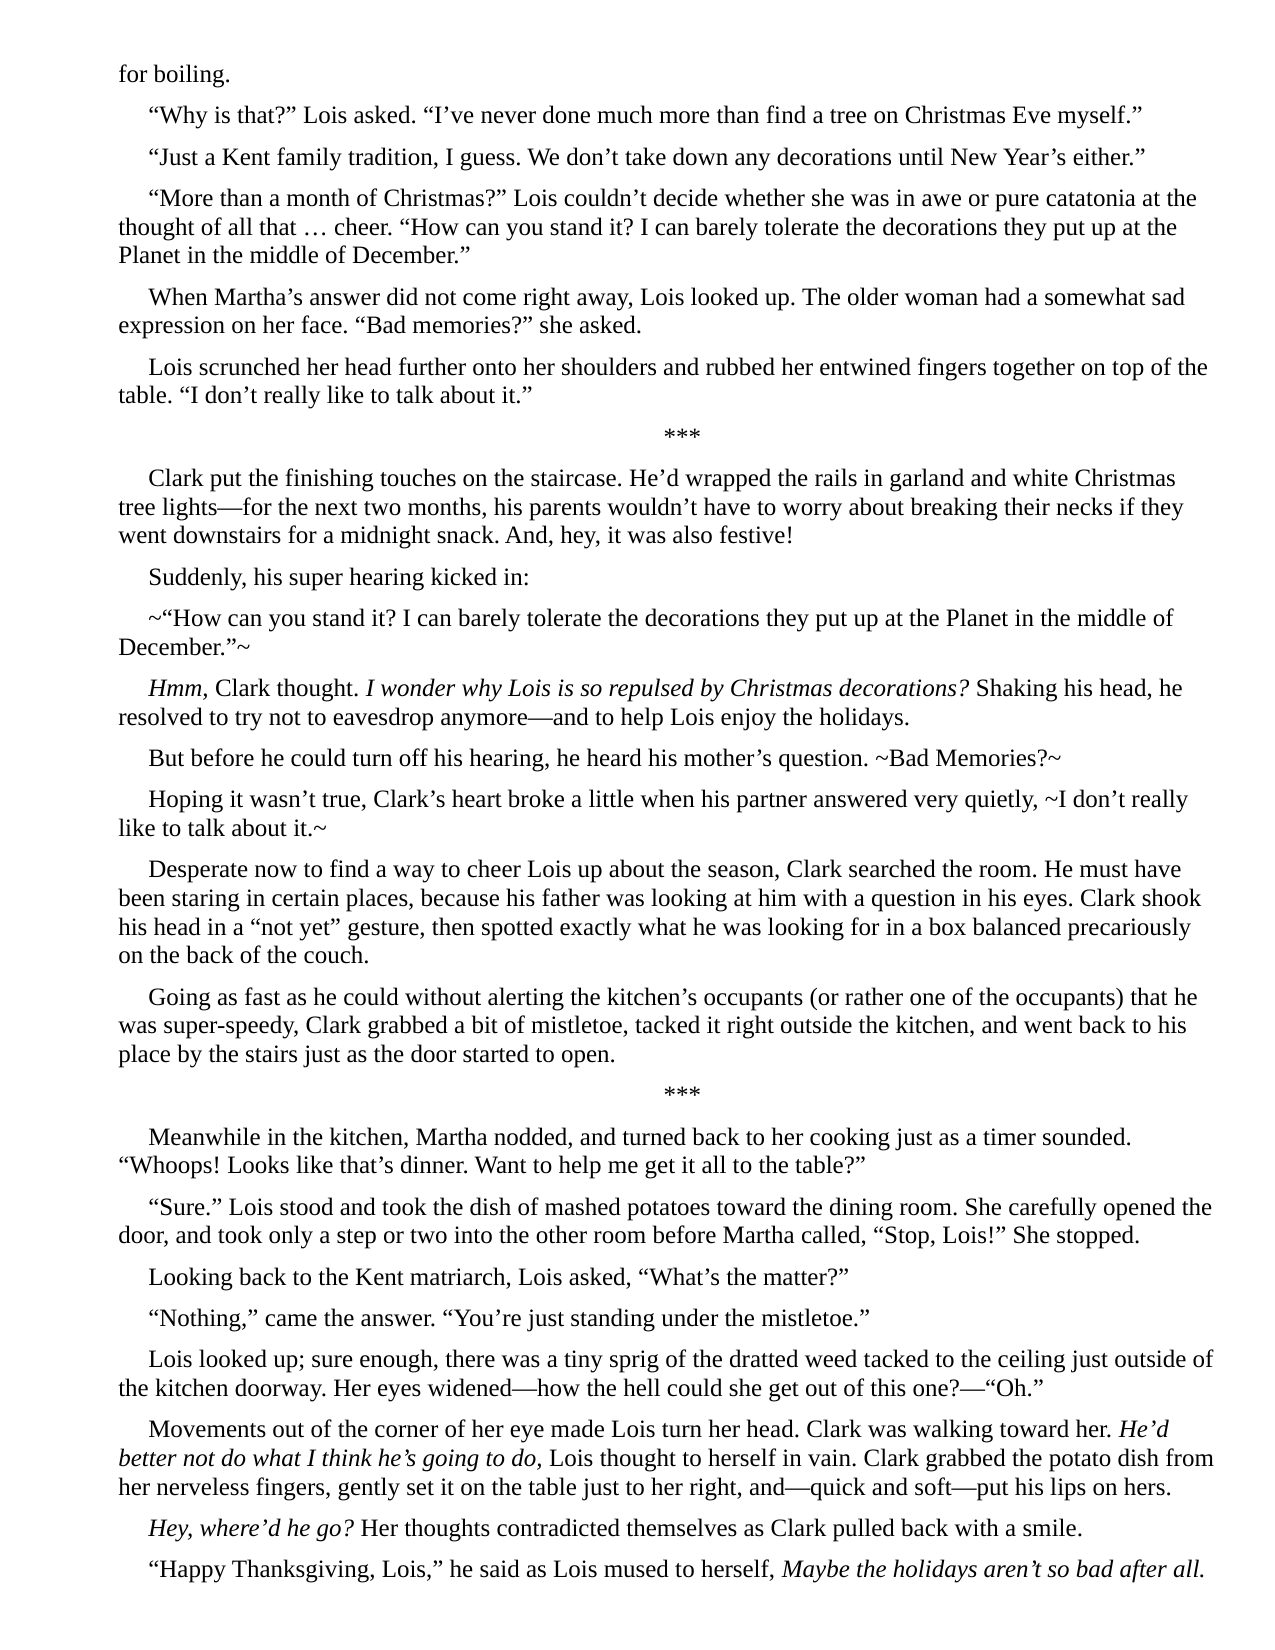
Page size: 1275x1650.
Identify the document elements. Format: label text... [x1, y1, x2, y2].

text *** [118, 422, 1216, 450]
text Hmm, Clark thought. I wonder why Lois is so repulsed by Christmas decorations? Shaking his head, he resolved to try not to eavesdrop anymore—and to help Lois enjoy the holidays. [118, 673, 1216, 730]
text Lois scrunched her head further onto her shoulders and rubbed her entwined fingers together on top of the table. “I don’t really like to talk about it.” [118, 352, 1216, 409]
text “Nothing,” came the answer. “You’re just standing under the mistletoe.” [118, 1303, 1216, 1332]
text “Just a Kent family tradition, I guess. We don’t take down any decorations until New Year’s either.” [118, 142, 1216, 170]
text Clark put the finishing touches on the staircase. He’d wrapped the rails in garland and white Christmas tree lights—for the next two months, his parents wouldn’t have to worry about breaking their necks if they went downstairs for a midnight snack. And, hey, it was also festive! [118, 463, 1216, 549]
text Hey, where’d he go? Her thoughts contradicted themselves as Clark pulled back with a smile. [118, 1513, 1216, 1542]
text Movements out of the corner of her eye made Lois turn her head. Clark was walking toward her. He’d better not do what I think he’s going to do, Lois thought to herself in vain. Clark grabbed the potato dish from her nerveless fingers, gently set it on the table just to her right, and—quick and soft—put his lips on hers. [118, 1414, 1216, 1500]
text Looking back to the Kent matriarch, Lois asked, “What’s the matter?” [118, 1262, 1216, 1290]
text ~“How can you stand it? I can barely tolerate the decorations they put up at the Planet in the middle of December.”~ [118, 603, 1216, 660]
text “Sure.” Lois stood and took the dish of mashed potatoes toward the dining room. She carefully opened the door, and took only a step or two into the other room before Martha called, “Stop, Lois!” She stopped. [118, 1192, 1216, 1249]
text When Martha’s answer did not come right away, Lois looked up. The older woman had a somewhat sad expression on her face. “Bad memories?” she asked. [118, 282, 1216, 339]
text “More than a month of Christmas?” Lois couldn’t decide whether she was in awe or pure catatonia at the thought of all that … cheer. “How can you stand it? I can barely tolerate the decorations they put up at the Planet in the middle of December.” [118, 183, 1216, 269]
text “Why is that?” Lois asked. “I’ve never done much more than find a tree on Christmas Eve myself.” [118, 100, 1216, 129]
text Meanwhile in the kitchen, Martha nodded, and turned back to her cooking just as a timer sounded. “Whoops! Looks like that’s dinner. Want to help me get it all to the table?” [118, 1122, 1216, 1179]
text But before he could turn off his hearing, he heard his mother’s question. ~Bad Memories?~ [118, 743, 1216, 772]
text *** [118, 1080, 1216, 1109]
text “Happy Thanksgiving, Lois,” he said as Lois mused to herself, Maybe the holidays aren’t so bad after all. [118, 1554, 1216, 1583]
text Lois looked up; sure enough, there was a tiny sprig of the dratted weed tacked to the ceiling just outside of the kitchen doorway. Her eyes widened—how the hell could she get out of this one?—“Oh.” [118, 1344, 1216, 1402]
text Desperate now to find a way to cheer Lois up about the season, Clark searched the room. He must have been staring in certain places, because his father was looking at him with a question in his eyes. Clark shook his head in a “not yet” gesture, then spotted exactly what he was looking for in a box balanced precariously on the back of the couch. [118, 854, 1216, 969]
text Hoping it wasn’t true, Clark’s heart broke a little when his partner answered very quietly, ~I don’t really like to talk about it.~ [118, 784, 1216, 842]
text for boiling. [118, 59, 1216, 88]
text Suddenly, his super hearing kicked in: [118, 562, 1216, 590]
text Going as fast as he could without alerting the kitchen’s occupants (or rather one of the occupants) that he was super-speedy, Clark grabbed a bit of mistletoe, tacked it right outside the kitchen, and went back to his place by the stairs just as the door started to open. [118, 982, 1216, 1068]
